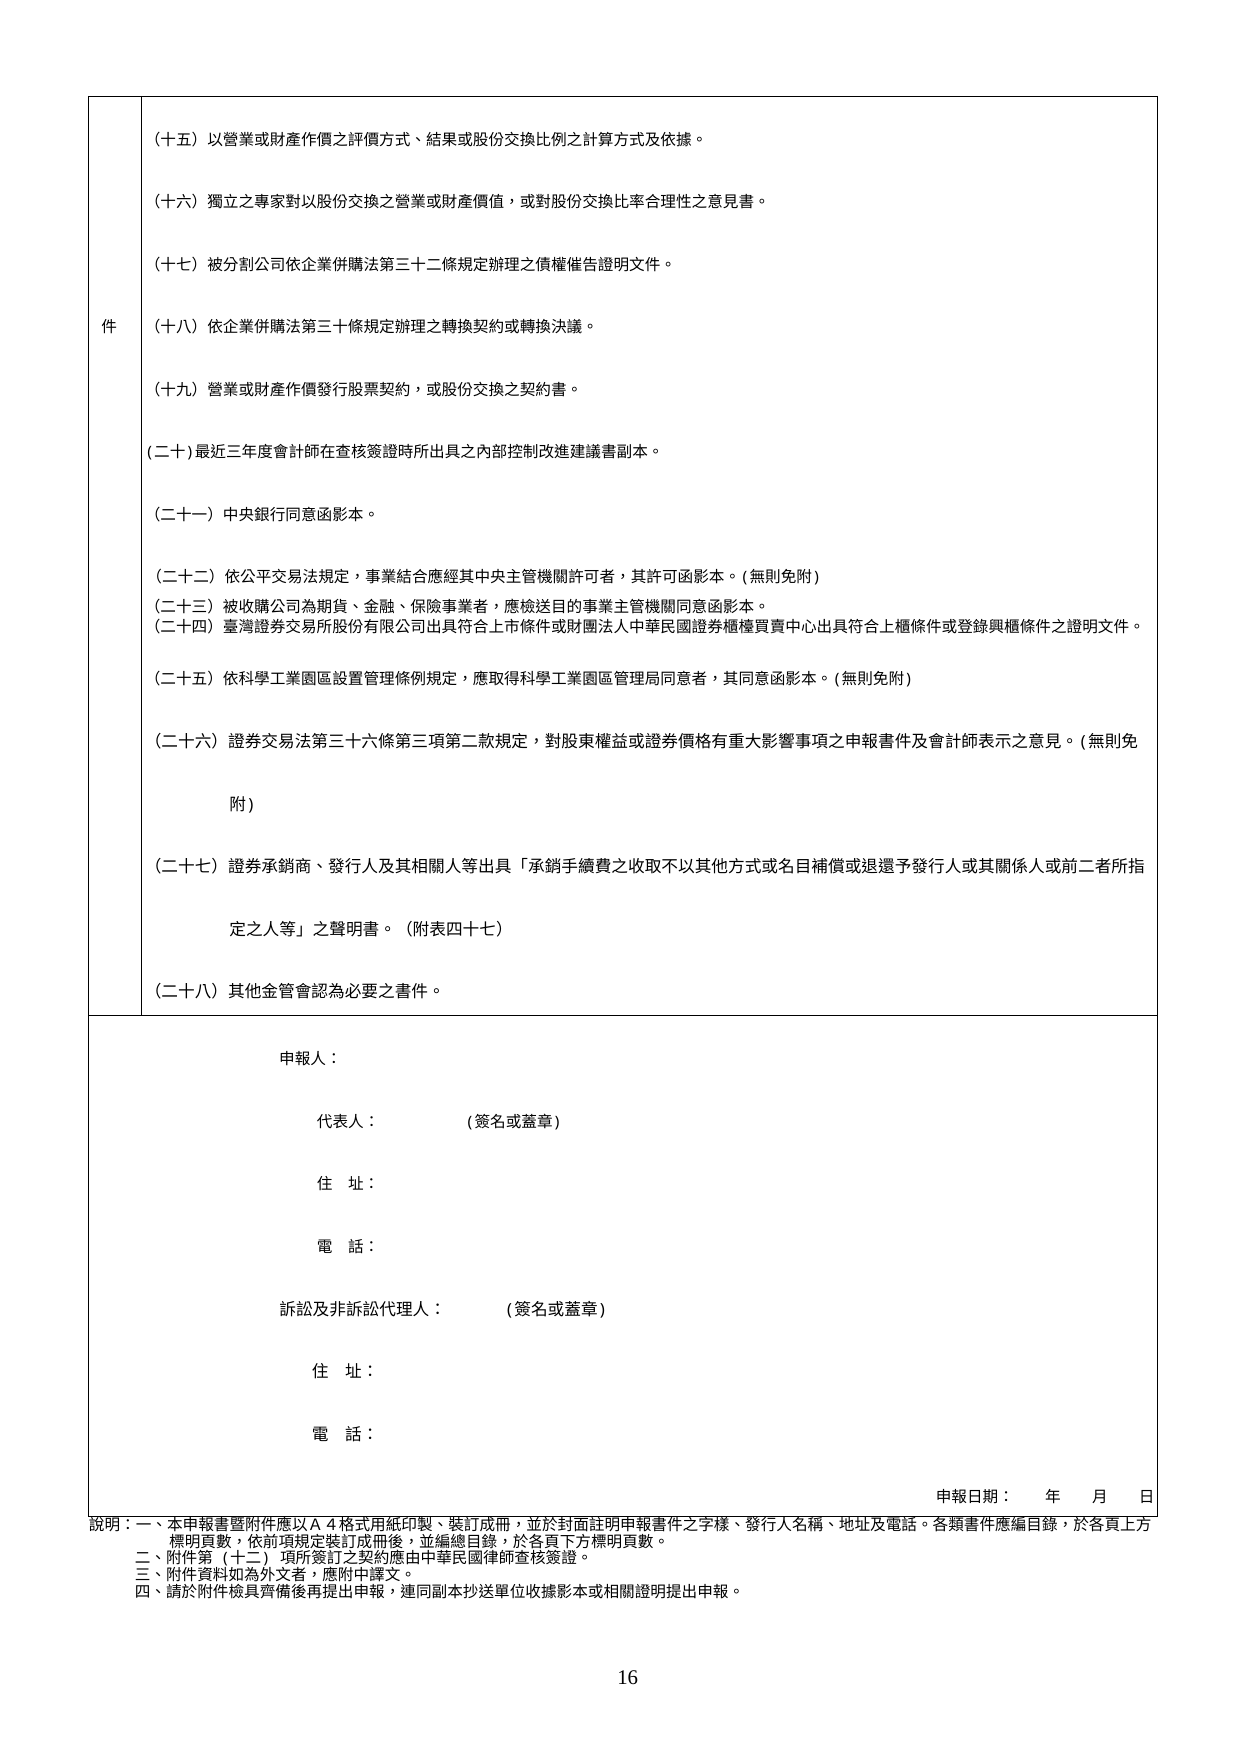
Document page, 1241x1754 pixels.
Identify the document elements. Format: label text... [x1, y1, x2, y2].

text 三、附件資料如為外文者，應附中譯文。 [89, 1567, 1166, 1584]
text 二、附件第 (十二) 項所簽訂之契約應由中華民國律師查核簽證。 [89, 1551, 1166, 1567]
table_cell 申報人： 代表人： (簽名或蓋章) 住 址： 電 話： 訴訟及非訴訟代理人： (簽名或蓋章) 住 址： 電 話： 申報日期： 年 月 日 [89, 1016, 1157, 1516]
text 說明：一、本申報書暨附件應以Ａ４格式用紙印製、裝訂成冊，並於封面註明申報書件之字樣、發行人名稱、地址及電話。各類書件應編目錄，於各頁上方標明頁數，依前項規定裝訂成冊後，並編總目錄，於各頁下方標明頁數。 [89, 1517, 1166, 1551]
table_cell （十五）以營業或財產作價之評價方式、結果或股份交換比例之計算方式及依據。 （十六）獨立之專家對以股份交換之營業或財產價值，或對股份交換比率合理性之意見書。 （十七）被分割公司依企業併購法第三十二條規定辦理之債權催告證明文件。 （十八）依企業併購法第三十條規定辦理之轉換契約或轉換決議。 （十九）營業或財產作價發行股票契約，或股份交換之契約書。 (二十)最近三年度會計師在查核簽證時所出具之內部控制改進建議書副本。 （二十一）中央銀行同意函影本。 （二十二）依公平交易法規定，事業結合應經其中央主管機關許可者，其許可函影本。(無則免附) （二十三）被收購公司為期貨、金融、保險事業者，應檢送目的事業主管機關同意函影本。 （二十四）臺灣證券交易所股份有限公司出具符合上市條件或財團法人中華民國證券櫃檯買賣中心出具符合上櫃條件或登錄興櫃條件之證明文件。 （二十五）依科學工業園區設置管理條例規定，應取得科學工業園區管理局同意者，其同意函影本。(無則免附) （二十六）證券交易法第三十六條第三項第二款規定，對股東權益或證券價格有重大影響事項之申報書件及會計師表示之意見。(無則免附) （二十七）證券承銷商、發行人及其相關人等出具「承銷手續費之收取不以其他方式或名目補償或退還予發行人或其關係人或前二者所指定之人等」之聲明書。（附表四十七） （二十八）其他金管會認為必要之書件。 [142, 97, 1157, 1015]
table_cell 件 [89, 97, 141, 1015]
text 四、請於附件檢具齊備後再提出申報，連同副本抄送單位收據影本或相關證明提出申報。 [89, 1584, 1166, 1601]
